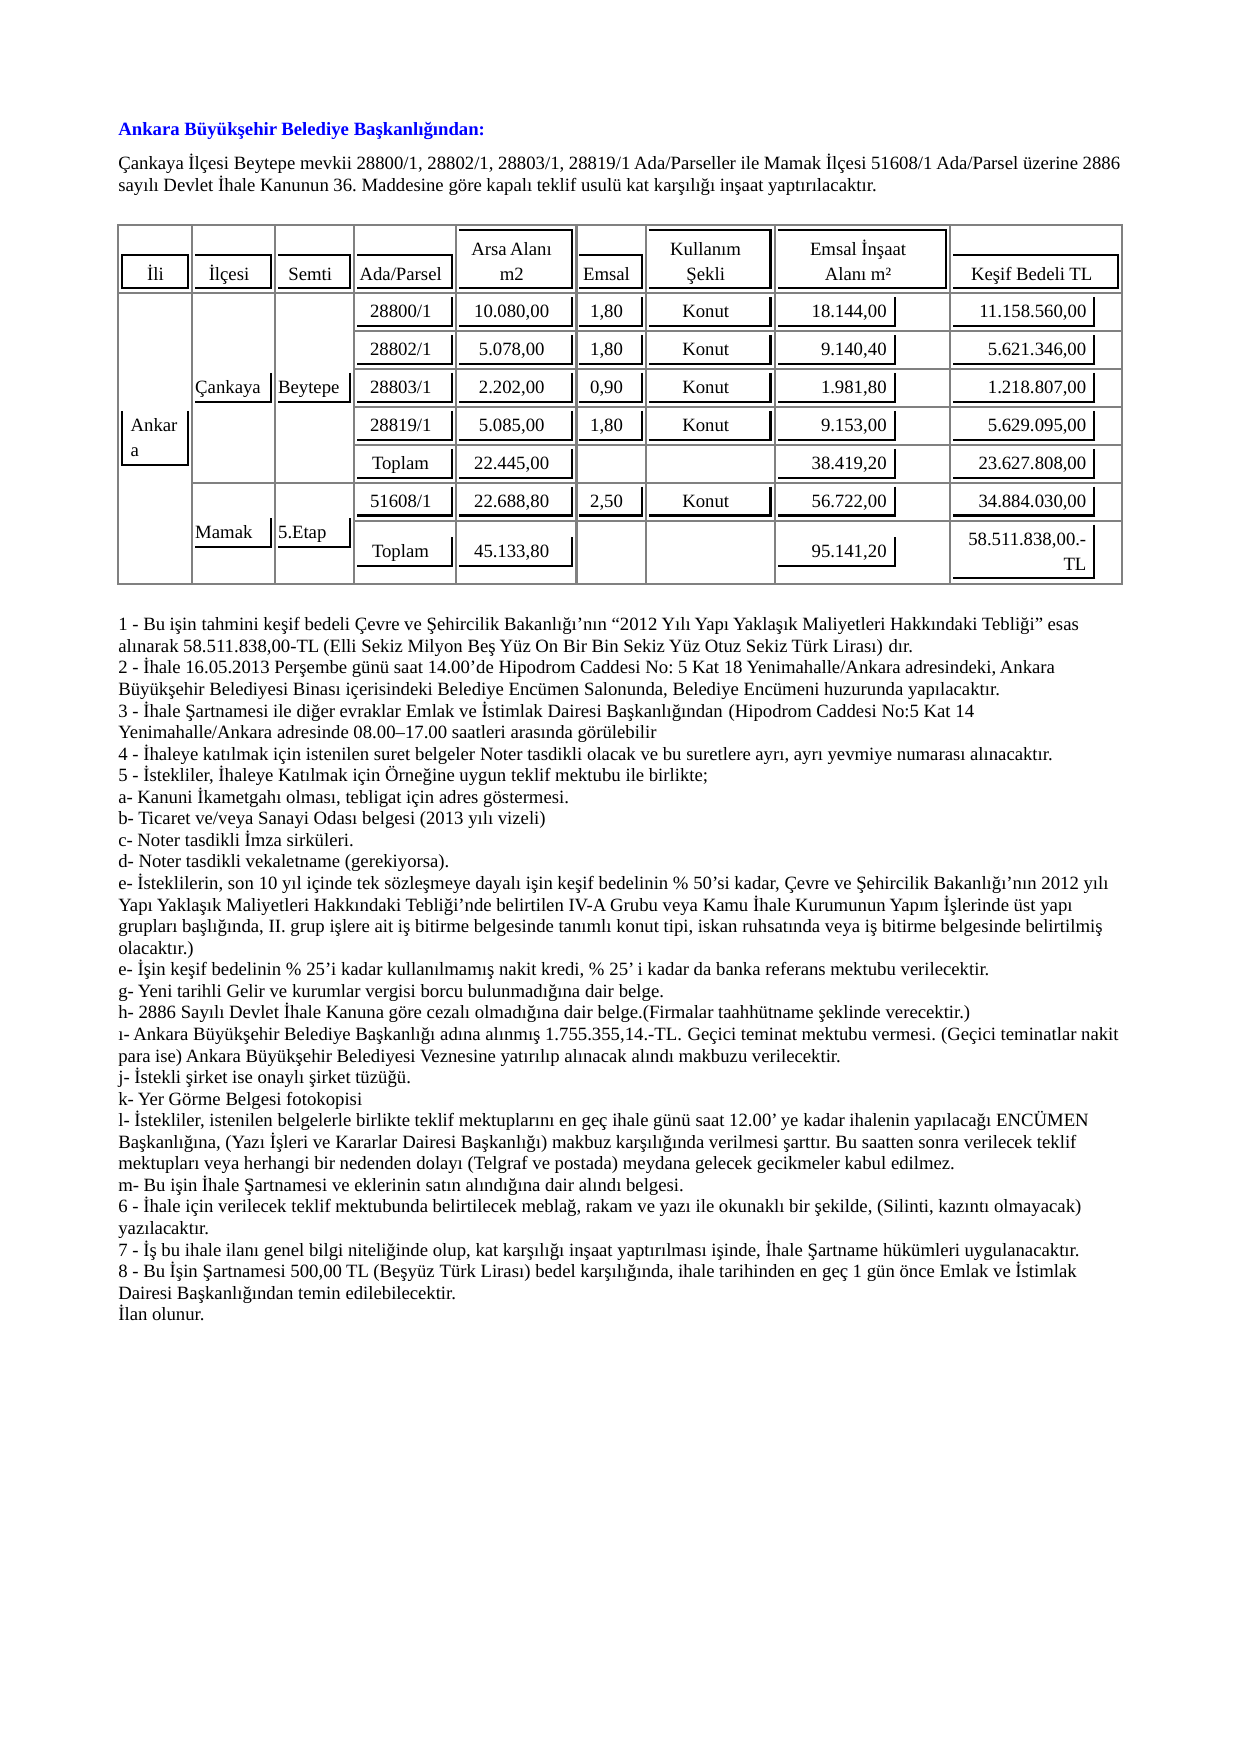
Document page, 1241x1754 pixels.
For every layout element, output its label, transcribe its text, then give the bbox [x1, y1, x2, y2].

table_cell 5.621.346,00 [951, 332, 1121, 368]
text d- Noter tasdikli vekaletname (gerekiyorsa). [118, 850, 1122, 872]
text 5 - İstekliler, İhaleye Katılmak için Örneğine uygun teklif mektubu ile birlikte; [118, 764, 1122, 786]
table_cell 5.Etap [276, 484, 353, 582]
table_cell Konut [647, 294, 774, 330]
table_cell 10.080,00 [457, 294, 575, 330]
text 4 - İhaleye katılmak için istenilen suret belgeler Noter tasdikli olacak ve bu suretlere ayrı, ayrı yevmiye numarası alınacaktır. [118, 743, 1122, 764]
table_cell 38.419,20 [776, 446, 949, 482]
table_cell [578, 446, 645, 482]
table_cell 0,90 [578, 370, 645, 406]
table_cell 11.158.560,00 [951, 294, 1121, 330]
table_cell 1,80 [578, 294, 645, 330]
table_cell Toplam [355, 446, 455, 482]
text ı- Ankara Büyükşehir Belediye Başkanlığı adına alınmış 1.755.355,14.-TL. Geçici teminat mektubu vermesi. (Geçici teminatlar nakit para ise) Ankara Büyükşehir Belediyesi Veznesine yatırılıp alınacak alındı makbuzu verilecektir. [118, 1023, 1122, 1066]
table_cell 28800/1 [355, 294, 455, 330]
table_cell [647, 522, 774, 582]
table_cell Konut [647, 370, 774, 406]
table_header Semti [276, 226, 353, 292]
text Ankara Büyükşehir Belediye Başkanlığından: [118, 118, 1122, 140]
table_cell 1.218.807,00 [951, 370, 1121, 406]
text 6 - İhale için verilecek teklif mektubunda belirtilecek meblağ, rakam ve yazı ile okunaklı bir şekilde, (Silinti, kazıntı olmayacak) yazılacaktır. [118, 1195, 1122, 1238]
table_cell 1,80 [578, 408, 645, 444]
table_cell 1,80 [578, 332, 645, 368]
table_cell 5.629.095,00 [951, 408, 1121, 444]
table_cell 9.153,00 [776, 408, 949, 444]
table_header Emsal [578, 226, 645, 292]
table_cell Toplam [355, 522, 455, 582]
table_cell 23.627.808,00 [951, 446, 1121, 482]
table_cell 28803/1 [355, 370, 455, 406]
table_header Kullanım Şekli [647, 226, 774, 292]
table_cell 28819/1 [355, 408, 455, 444]
table_cell 2,50 [578, 484, 645, 519]
text a- Kanuni İkametgahı olması, tebligat için adres göstermesi. [118, 786, 1122, 807]
table_cell 22.445,00 [457, 446, 575, 482]
text b- Ticaret ve/veya Sanayi Odası belgesi (2013 yılı vizeli) [118, 807, 1122, 829]
text m- Bu işin İhale Şartnamesi ve eklerinin satın alındığına dair alındı belgesi. [118, 1174, 1122, 1195]
text 1 - Bu işin tahmini keşif bedeli Çevre ve Şehircilik Bakanlığı’nın “2012 Yılı Yapı Yaklaşık Maliyetleri Hakkındaki Tebliği” esas alınarak 58.511.838,00-TL (Elli Sekiz Milyon Beş Yüz On Bir Bin Sekiz Yüz Otuz Sekiz Türk Lirası) dır. [118, 613, 1122, 656]
table_cell 5.078,00 [457, 332, 575, 368]
table_cell 34.884.030,00 [951, 484, 1121, 519]
text k- Yer Görme Belgesi fotokopisi [118, 1088, 1122, 1109]
table_cell 18.144,00 [776, 294, 949, 330]
text e- İşin keşif bedelinin % 25’i kadar kullanılmamış nakit kredi, % 25’ i kadar da banka referans mektubu verilecektir. [118, 958, 1122, 980]
text g- Yeni tarihli Gelir ve kurumlar vergisi borcu bulunmadığına dair belge. [118, 980, 1122, 1001]
table_cell Konut [647, 408, 774, 444]
table_cell 9.140,40 [776, 332, 949, 368]
table_cell 22.688,80 [457, 484, 575, 519]
table_cell 56.722,00 [776, 484, 949, 519]
text l- İstekliler, istenilen belgelerle birlikte teklif mektuplarını en geç ihale günü saat 12.00’ ye kadar ihalenin yapılacağı ENCÜMEN Başkanlığına, (Yazı İşleri ve Kararlar Dairesi Başkanlığı) makbuz karşılığında verilmesi şarttır. Bu saatten sonra verilecek teklif mektupları veya herhangi bir nedenden dolayı (Telgraf ve postada) meydana gelecek gecikmeler kabul edilmez. [118, 1109, 1122, 1174]
table_cell 5.085,00 [457, 408, 575, 444]
table_cell 28802/1 [355, 332, 455, 368]
table_cell 45.133,80 [457, 522, 575, 582]
table_cell 1.981,80 [776, 370, 949, 406]
table_cell [578, 522, 645, 582]
text h- 2886 Sayılı Devlet İhale Kanuna göre cezalı olmadığına dair belge.(Firmalar taahhütname şeklinde verecektir.) [118, 1001, 1122, 1023]
table_cell Konut [647, 484, 774, 519]
text İlan olunur. [118, 1303, 1122, 1325]
table_cell 2.202,00 [457, 370, 575, 406]
text Çankaya İlçesi Beytepe mevkii 28800/1, 28802/1, 28803/1, 28819/1 Ada/Parseller ile Mamak İlçesi 51608/1 Ada/Parsel üzerine 2886 sayılı Devlet İhale Kanunun 36. Maddesine göre kapalı teklif usulü kat karşılığı inşaat yaptırılacaktır. [118, 152, 1122, 195]
text e- İsteklilerin, son 10 yıl içinde tek sözleşmeye dayalı işin keşif bedelinin % 50’si kadar, Çevre ve Şehircilik Bakanlığı’nın 2012 yılı Yapı Yaklaşık Maliyetleri Hakkındaki Tebliği’nde belirtilen IV-A Grubu veya Kamu İhale Kurumunun Yapım İşlerinde üst yapı grupları başlığında, II. grup işlere ait iş bitirme belgesinde tanımlı konut tipi, iskan ruhsatında veya iş bitirme belgesinde belirtilmiş olacaktır.) [118, 872, 1122, 958]
table_header İli [119, 226, 191, 292]
table_cell Konut [647, 332, 774, 368]
table_header Arsa Alanı m2 [457, 226, 575, 292]
table_header Ada/Parsel [355, 226, 455, 292]
table_header Keşif Bedeli TL [951, 226, 1121, 292]
text 3 - İhale Şartnamesi ile diğer evraklar Emlak ve İstimlak Dairesi Başkanlığından (Hipodrom Caddesi No:5 Kat 14 Yenimahalle/Ankara adresinde 08.00–17.00 saatleri arasında görülebilir [118, 699, 1122, 743]
text c- Noter tasdikli İmza sirküleri. [118, 829, 1122, 850]
table_cell 95.141,20 [776, 522, 949, 582]
table_cell Mamak [193, 484, 274, 582]
text 2 - İhale 16.05.2013 Perşembe günü saat 14.00’de Hipodrom Caddesi No: 5 Kat 18 Yenimahalle/Ankara adresindeki, Ankara Büyükşehir Belediyesi Binası içerisindeki Belediye Encümen Salonunda, Belediye Encümeni huzurunda yapılacaktır. [118, 656, 1122, 699]
table_header Emsal İnşaat Alanı m² [776, 226, 949, 292]
table_cell Beytepe [276, 294, 353, 482]
table_cell Ankara [119, 294, 191, 582]
text 7 - İş bu ihale ilanı genel bilgi niteliğinde olup, kat karşılığı inşaat yaptırılması işinde, İhale Şartname hükümleri uygulanacaktır. [118, 1238, 1122, 1260]
text 8 - Bu İşin Şartnamesi 500,00 TL (Beşyüz Türk Lirası) bedel karşılığında, ihale tarihinden en geç 1 gün önce Emlak ve İstimlak Dairesi Başkanlığından temin edilebilecektir. [118, 1260, 1122, 1303]
table_header İlçesi [193, 226, 274, 292]
table_cell Çankaya [193, 294, 274, 482]
table_cell 51608/1 [355, 484, 455, 519]
table_cell [647, 446, 774, 482]
table_cell 58.511.838,00.-TL [951, 522, 1121, 582]
text j- İstekli şirket ise onaylı şirket tüzüğü. [118, 1066, 1122, 1088]
